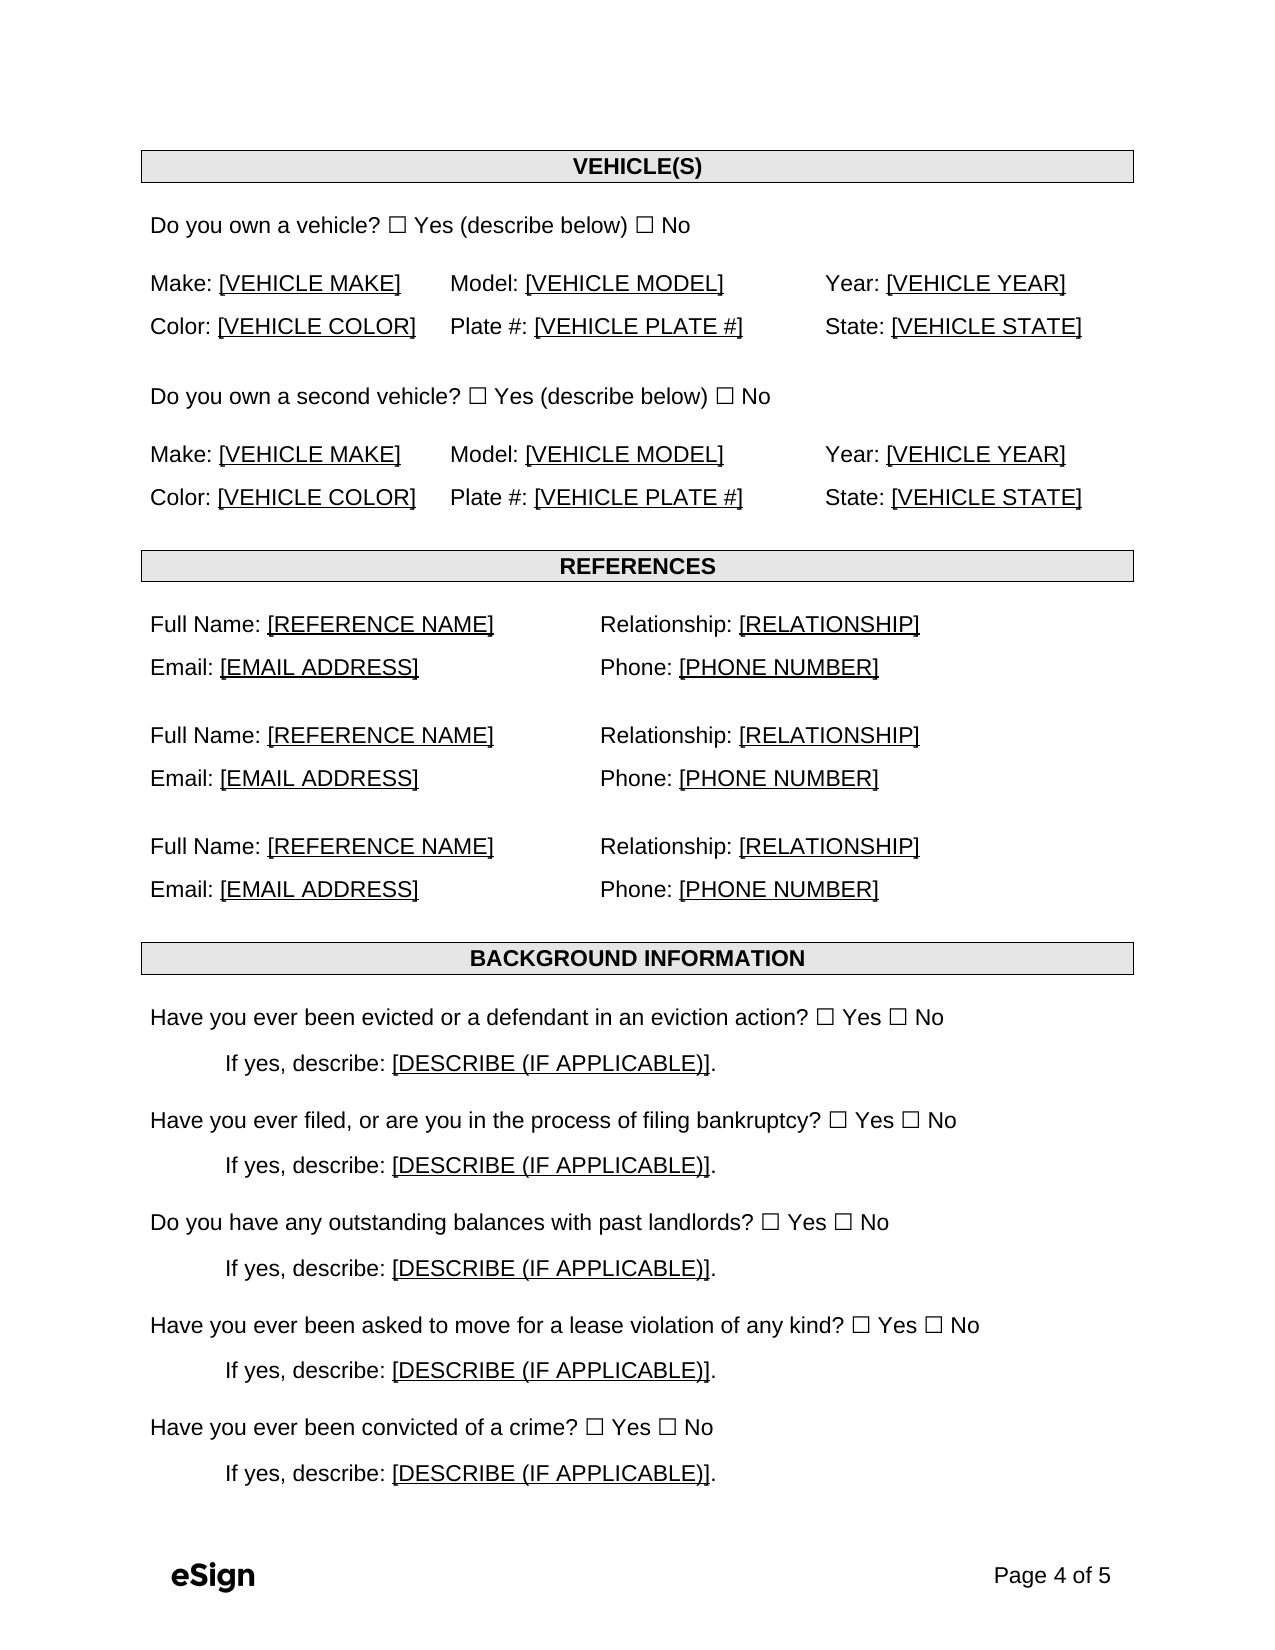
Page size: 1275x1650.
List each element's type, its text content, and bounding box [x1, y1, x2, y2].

text Make: [VEHICLE MAKE] Model: [VEHICLE MODEL] Year: [VEHICLE YEAR] [150, 268, 1125, 297]
text Full Name: [REFERENCE NAME] Relationship: [RELATIONSHIP] [150, 831, 1125, 860]
text If yes, describe: [DESCRIBE (IF APPLICABLE)]. [150, 1356, 1125, 1384]
text Have you ever been evicted or a defendant in an eviction action? ☐ Yes ☐ No [150, 1001, 1125, 1032]
picture [156, 1547, 274, 1604]
text Email: [EMAIL ADDRESS] Phone: [PHONE NUMBER] [150, 763, 1125, 792]
text If yes, describe: [DESCRIBE (IF APPLICABLE)]. [150, 1048, 1125, 1077]
text If yes, describe: [DESCRIBE (IF APPLICABLE)]. [150, 1151, 1125, 1179]
text Email: [EMAIL ADDRESS] Phone: [PHONE NUMBER] [150, 874, 1125, 903]
text Do you have any outstanding balances with past landlords? ☐ Yes ☐ No [150, 1206, 1125, 1237]
text Make: [VEHICLE MAKE] Model: [VEHICLE MODEL] Year: [VEHICLE YEAR] [150, 439, 1125, 468]
text REFERENCES [142, 551, 1133, 581]
text Color: [VEHICLE COLOR] Plate #: [VEHICLE PLATE #] State: [VEHICLE STATE] [150, 482, 1125, 511]
text If yes, describe: [DESCRIBE (IF APPLICABLE)]. [150, 1458, 1125, 1487]
text Do you own a second vehicle? ☐ Yes (describe below) ☐ No [150, 380, 1125, 411]
text Email: [EMAIL ADDRESS] Phone: [PHONE NUMBER] [150, 652, 1125, 681]
text Color: [VEHICLE COLOR] Plate #: [VEHICLE PLATE #] State: [VEHICLE STATE] [150, 311, 1125, 340]
text Have you ever been convicted of a crime? ☐ Yes ☐ No [150, 1411, 1125, 1442]
text If yes, describe: [DESCRIBE (IF APPLICABLE)]. [150, 1253, 1125, 1282]
text Full Name: [REFERENCE NAME] Relationship: [RELATIONSHIP] [150, 609, 1125, 637]
text Have you ever been asked to move for a lease violation of any kind? ☐ Yes ☐ No [150, 1309, 1125, 1340]
text Have you ever filed, or are you in the process of filing bankruptcy? ☐ Yes ☐ No [150, 1104, 1125, 1135]
text BACKGROUND INFORMATION [142, 943, 1133, 974]
text VEHICLE(S) [142, 151, 1133, 182]
text Full Name: [REFERENCE NAME] Relationship: [RELATIONSHIP] [150, 720, 1125, 749]
text Do you own a vehicle? ☐ Yes (describe below) ☐ No [150, 209, 1125, 240]
